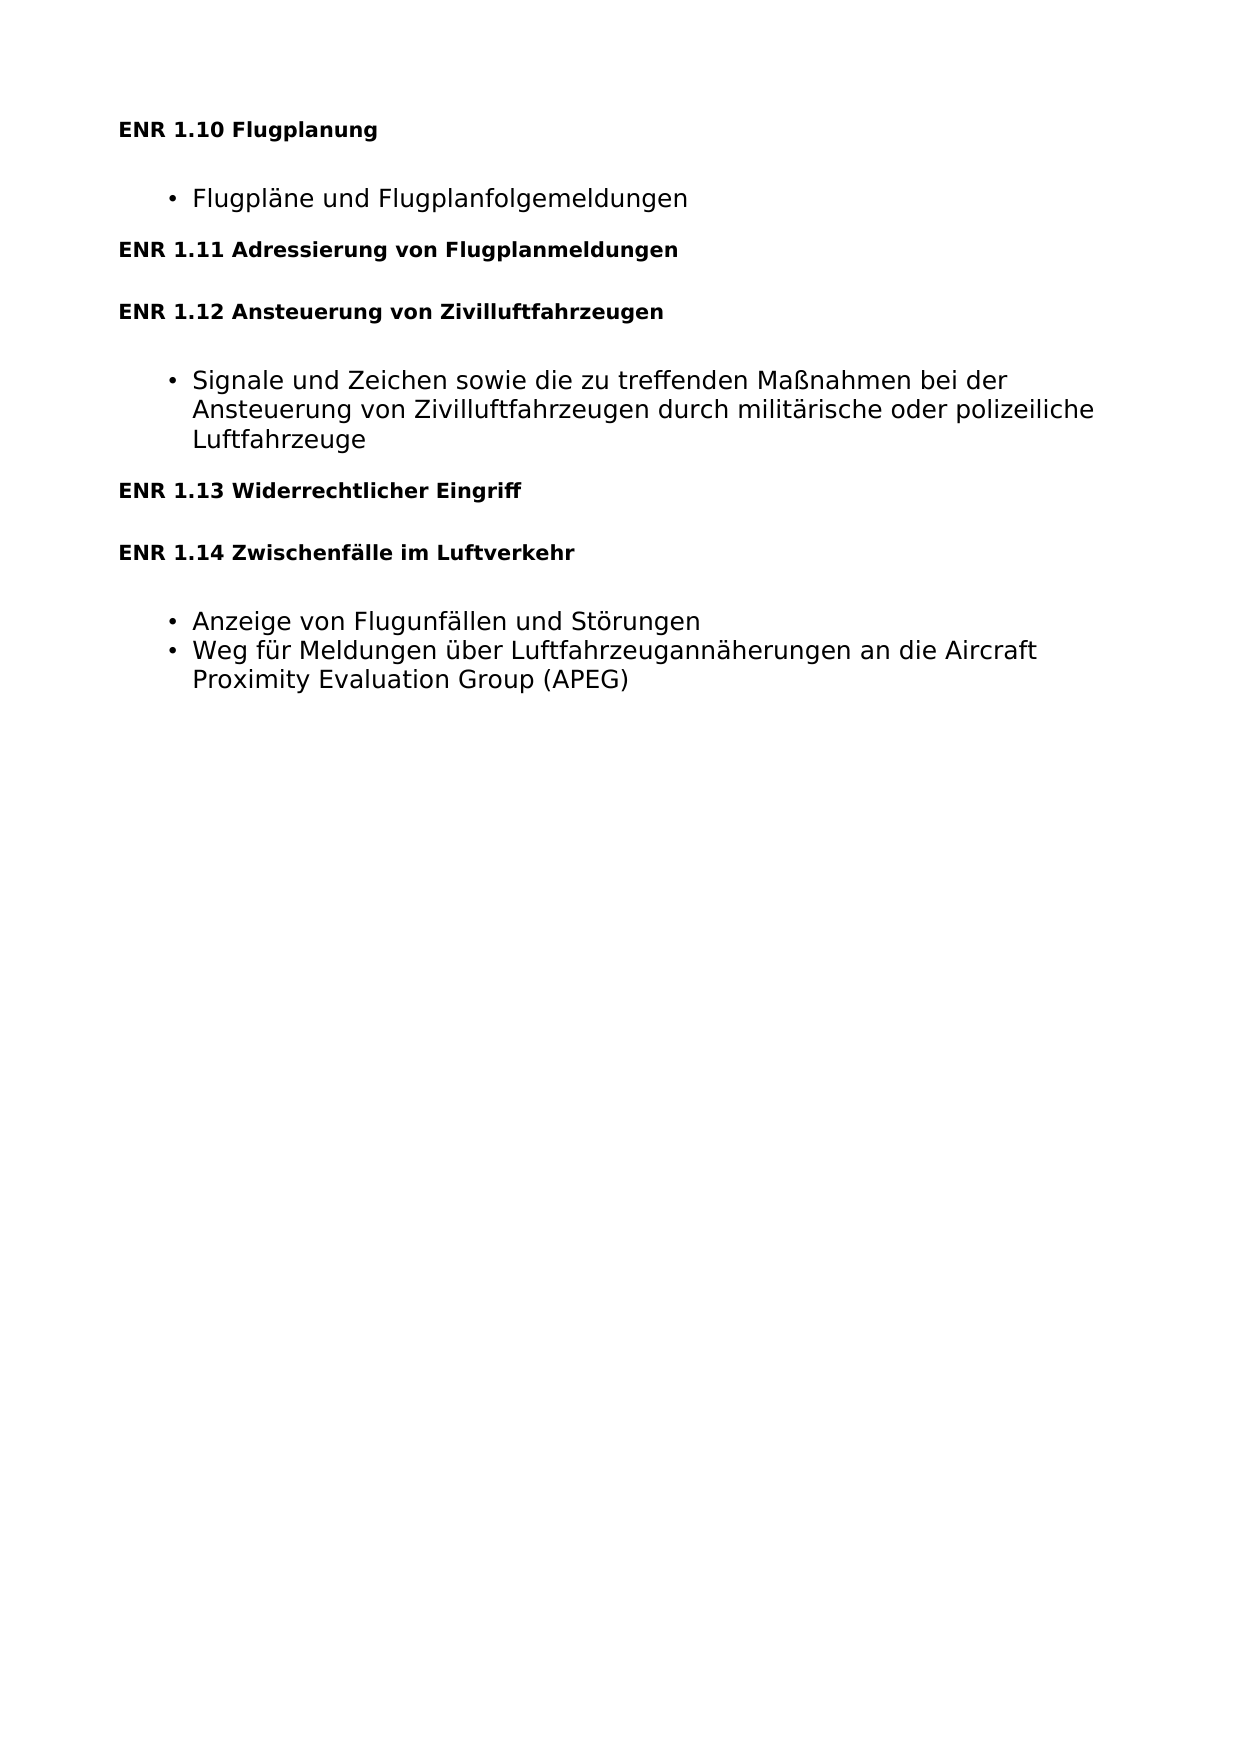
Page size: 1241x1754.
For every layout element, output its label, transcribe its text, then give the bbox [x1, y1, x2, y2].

subtitle ENR 1.10 Flugplanung [118, 118, 1122, 142]
list Signale und Zeichen sowie die zu treffenden Maßnahmen bei der Ansteuerung von Zivilluftfahrzeugen durch militärische oder polizeiliche Luftfahrzeuge [177, 367, 1122, 454]
list Anzeige von Flugunfällen und Störungen [177, 607, 1122, 636]
list Flugpläne und Flugplanfolgemeldungen [177, 184, 1122, 213]
subtitle ENR 1.13 Widerrechtlicher Eingriff [118, 479, 1122, 503]
subtitle ENR 1.12 Ansteuerung von Zivilluftfahrzeugen [118, 300, 1122, 324]
list Weg für Meldungen über Luftfahrzeugannäherungen an die Aircraft Proximity Evaluation Group (APEG) [177, 636, 1122, 694]
subtitle ENR 1.11 Adressierung von Flugplanmeldungen [118, 238, 1122, 263]
subtitle ENR 1.14 Zwischenfälle im Luftverkehr [118, 541, 1122, 565]
